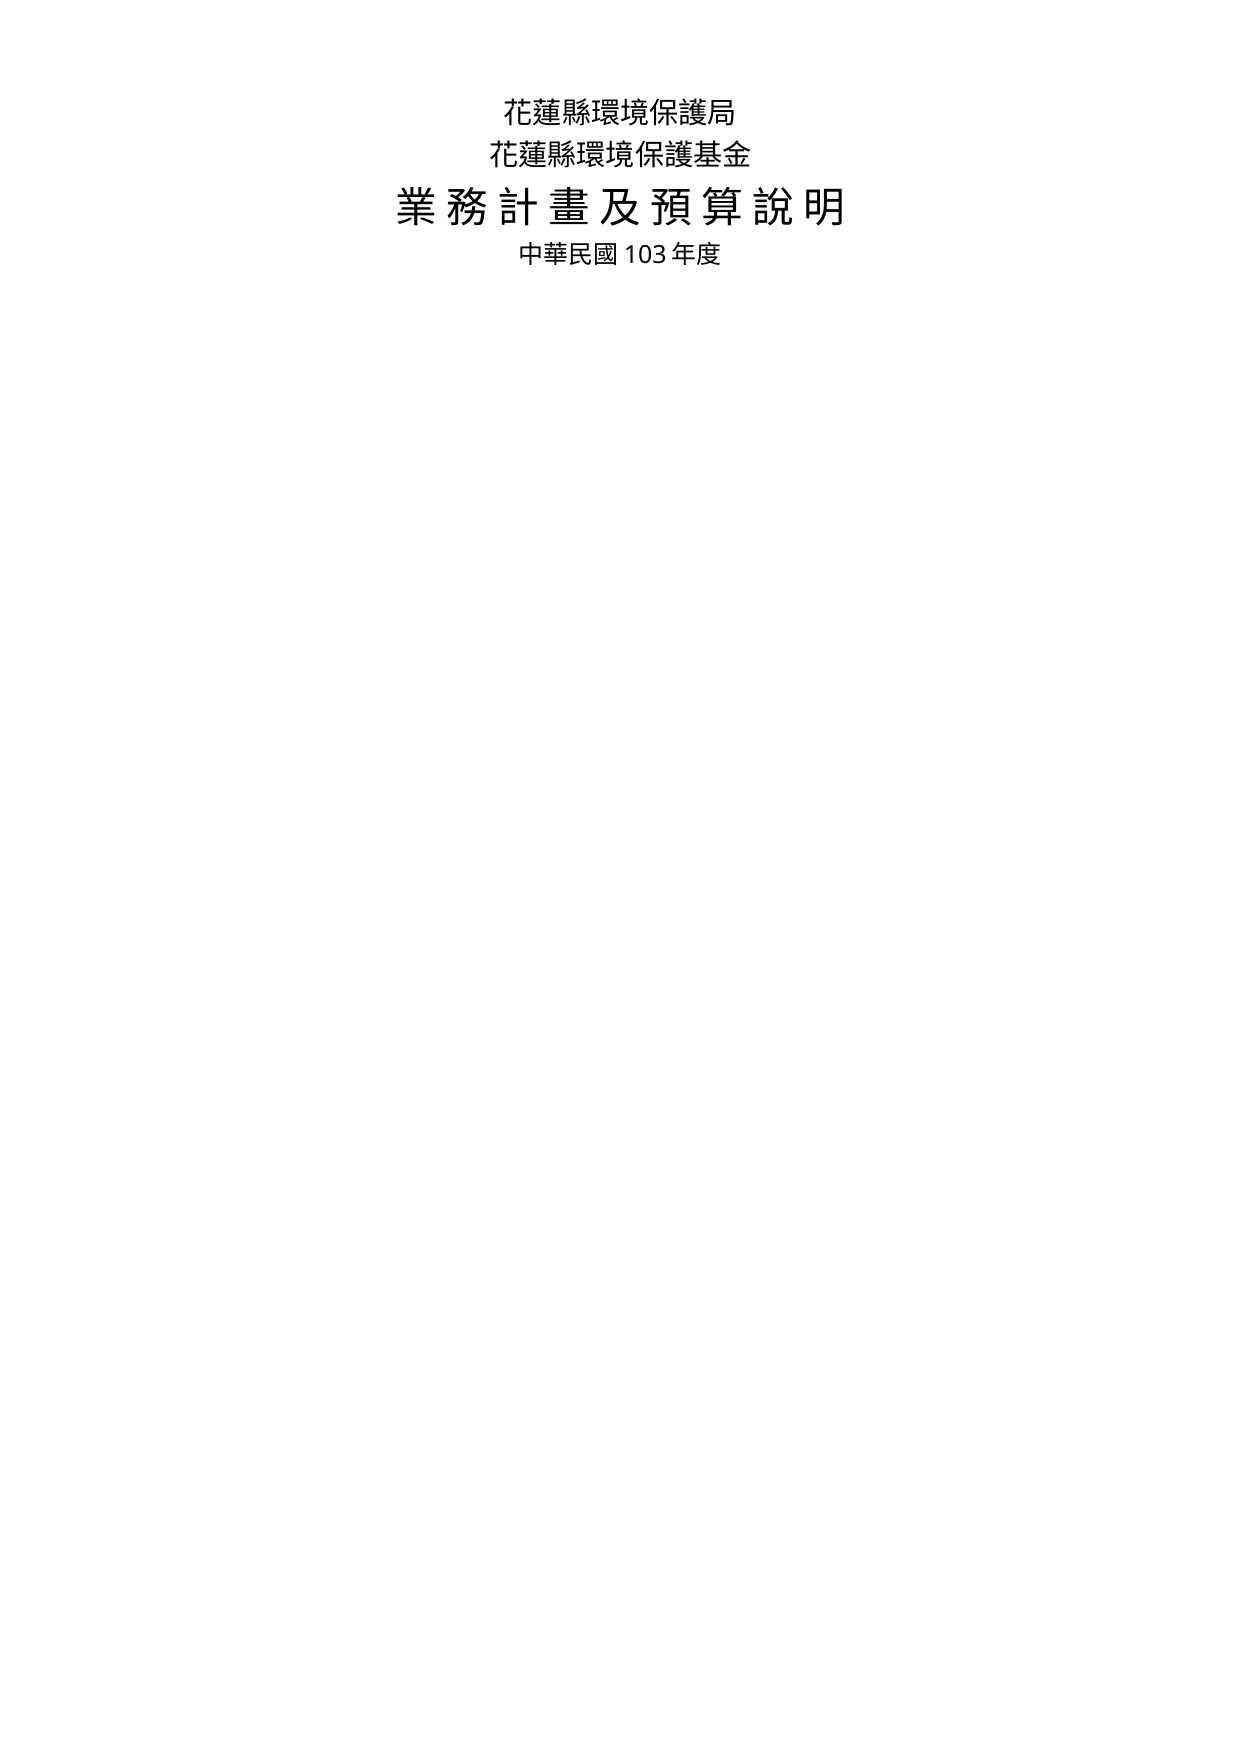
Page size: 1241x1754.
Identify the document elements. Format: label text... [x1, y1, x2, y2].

table_header 花蓮縣環境保護局 花蓮縣環境保護基金 業 務 計 畫 及 預 算 說 明 中華民國103年度 [71, 90, 1169, 312]
